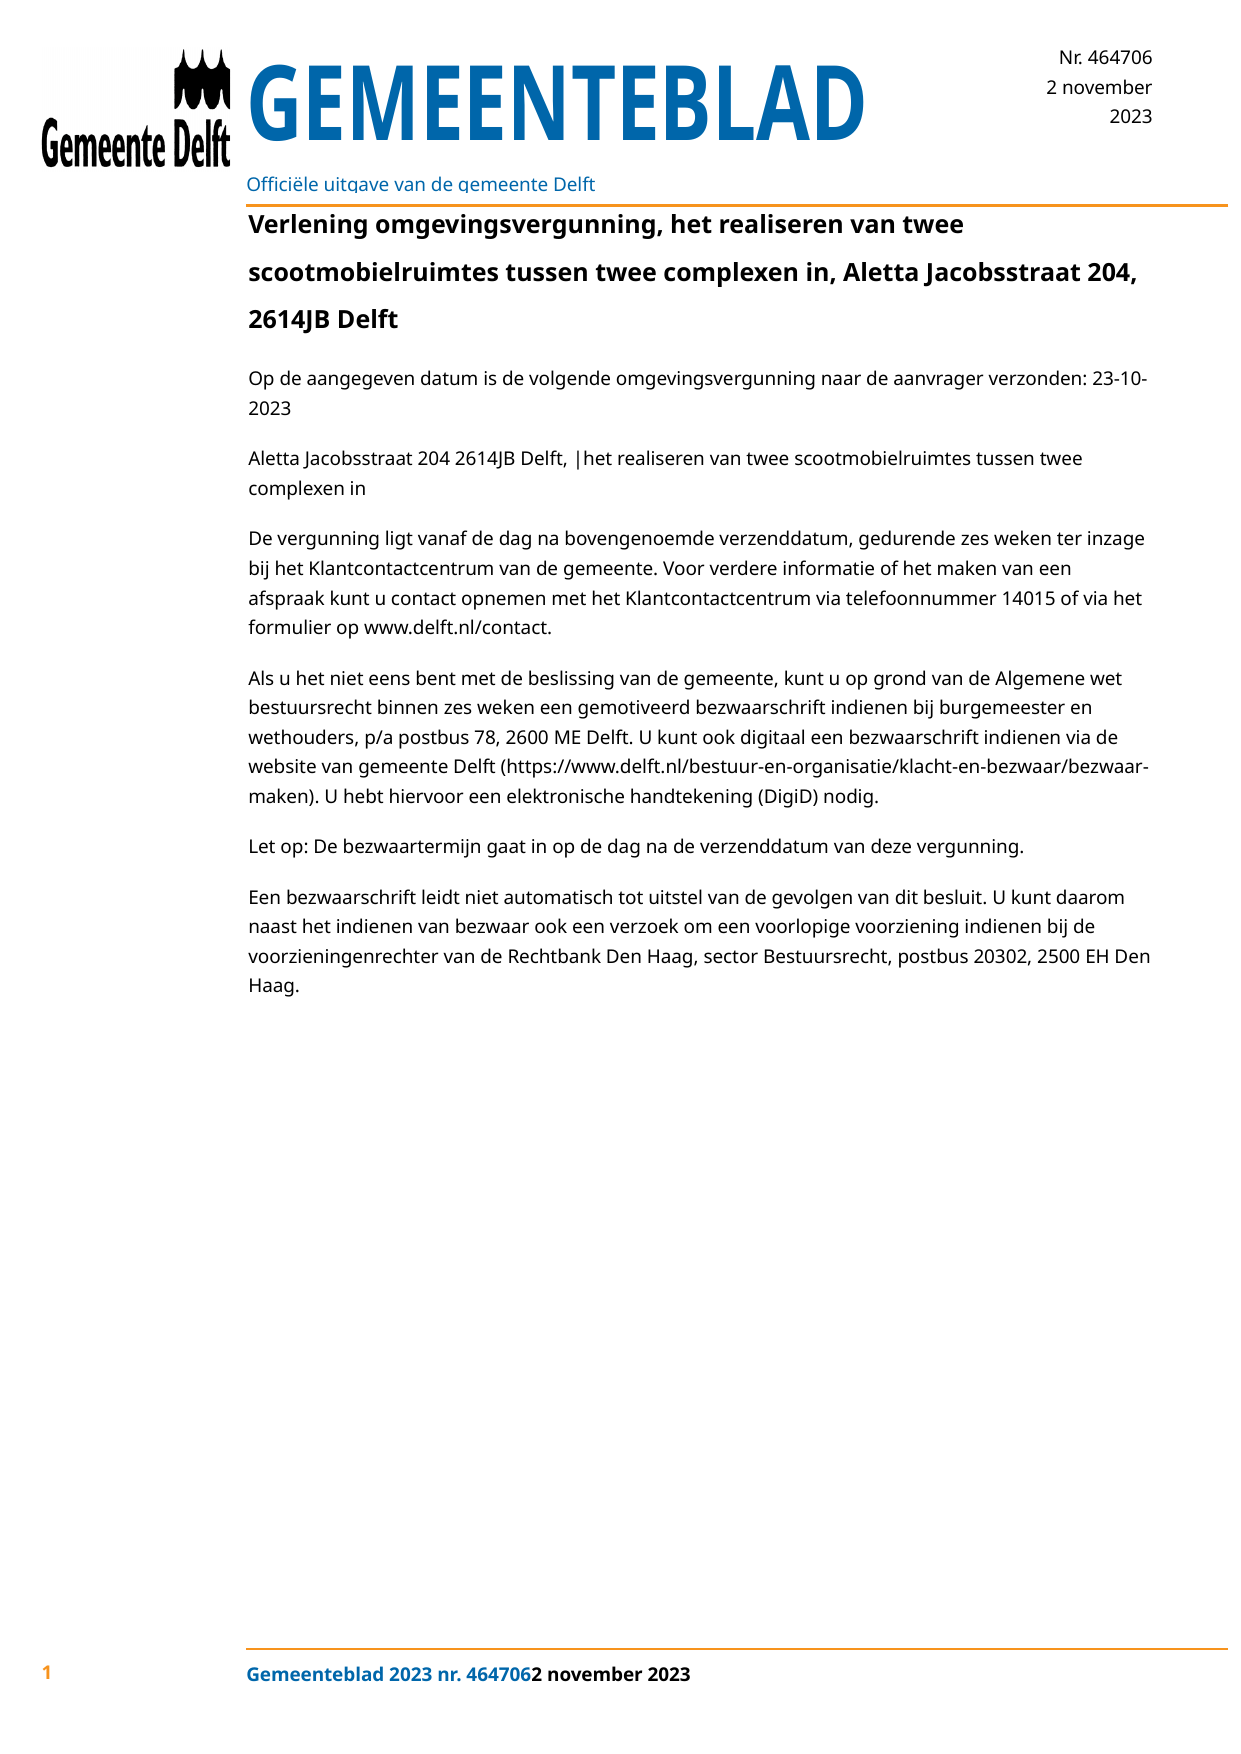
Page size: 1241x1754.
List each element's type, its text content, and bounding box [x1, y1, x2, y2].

text Op de aangegeven datum is de volgende omgevingsvergunning naar de aanvrager verzonden: 23-10-2023 [248, 366, 1152, 421]
picture [41, 47, 231, 172]
text Als u het niet eens bent met de beslissing van de gemeente, kunt u op grond van de Algemene wet bestuursrecht binnen zes weken een gemotiveerd bezwaarschrift indienen bij burgemeester en wethouders, p/a postbus 78, 2600 ME Delft. U kunt ook digitaal een bezwaarschrift indienen via de website van gemeente Delft (https://www.delft.nl/bestuur-en-organisatie/klacht-en-bezwaar/bezwaar-maken). U hebt hiervoor een elektronische handtekening (DigiD) nodig. [248, 665, 1152, 809]
text Let op: De bezwaartermijn gaat in op de dag na de verzenddatum van deze vergunning. [248, 833, 1152, 859]
text Aletta Jacobsstraat 204 2614JB Delft, |het realiseren van twee scootmobielruimtes tussen twee complexen in [248, 446, 1152, 501]
text Verlening omgevingsvergunning, het realiseren van twee scootmobielruimtes tussen twee complexen in, Aletta Jacobsstraat 204, 2614JB Delft [248, 207, 1152, 336]
text Een bezwaarschrift leidt niet automatisch tot uitstel van de gevolgen van dit besluit. U kunt daarom naast het indienen van bezwaar ook een verzoek om een voorlopige voorziening indienen bij de voorzieningenrechter van de Rechtbank Den Haag, sector Bestuursrecht, postbus 20302, 2500 EH Den Haag. [248, 884, 1152, 998]
text De vergunning ligt vanaf de dag na bovengenoemde verzenddatum, gedurende zes weken ter inzage bij het Klantcontactcentrum van de gemeente. Voor verdere informatie of het maken van een afspraak kunt u contact opnemen met het Klantcontactcentrum via telefoonnummer 14015 of via het formulier op www.delft.nl/contact. [248, 526, 1152, 640]
